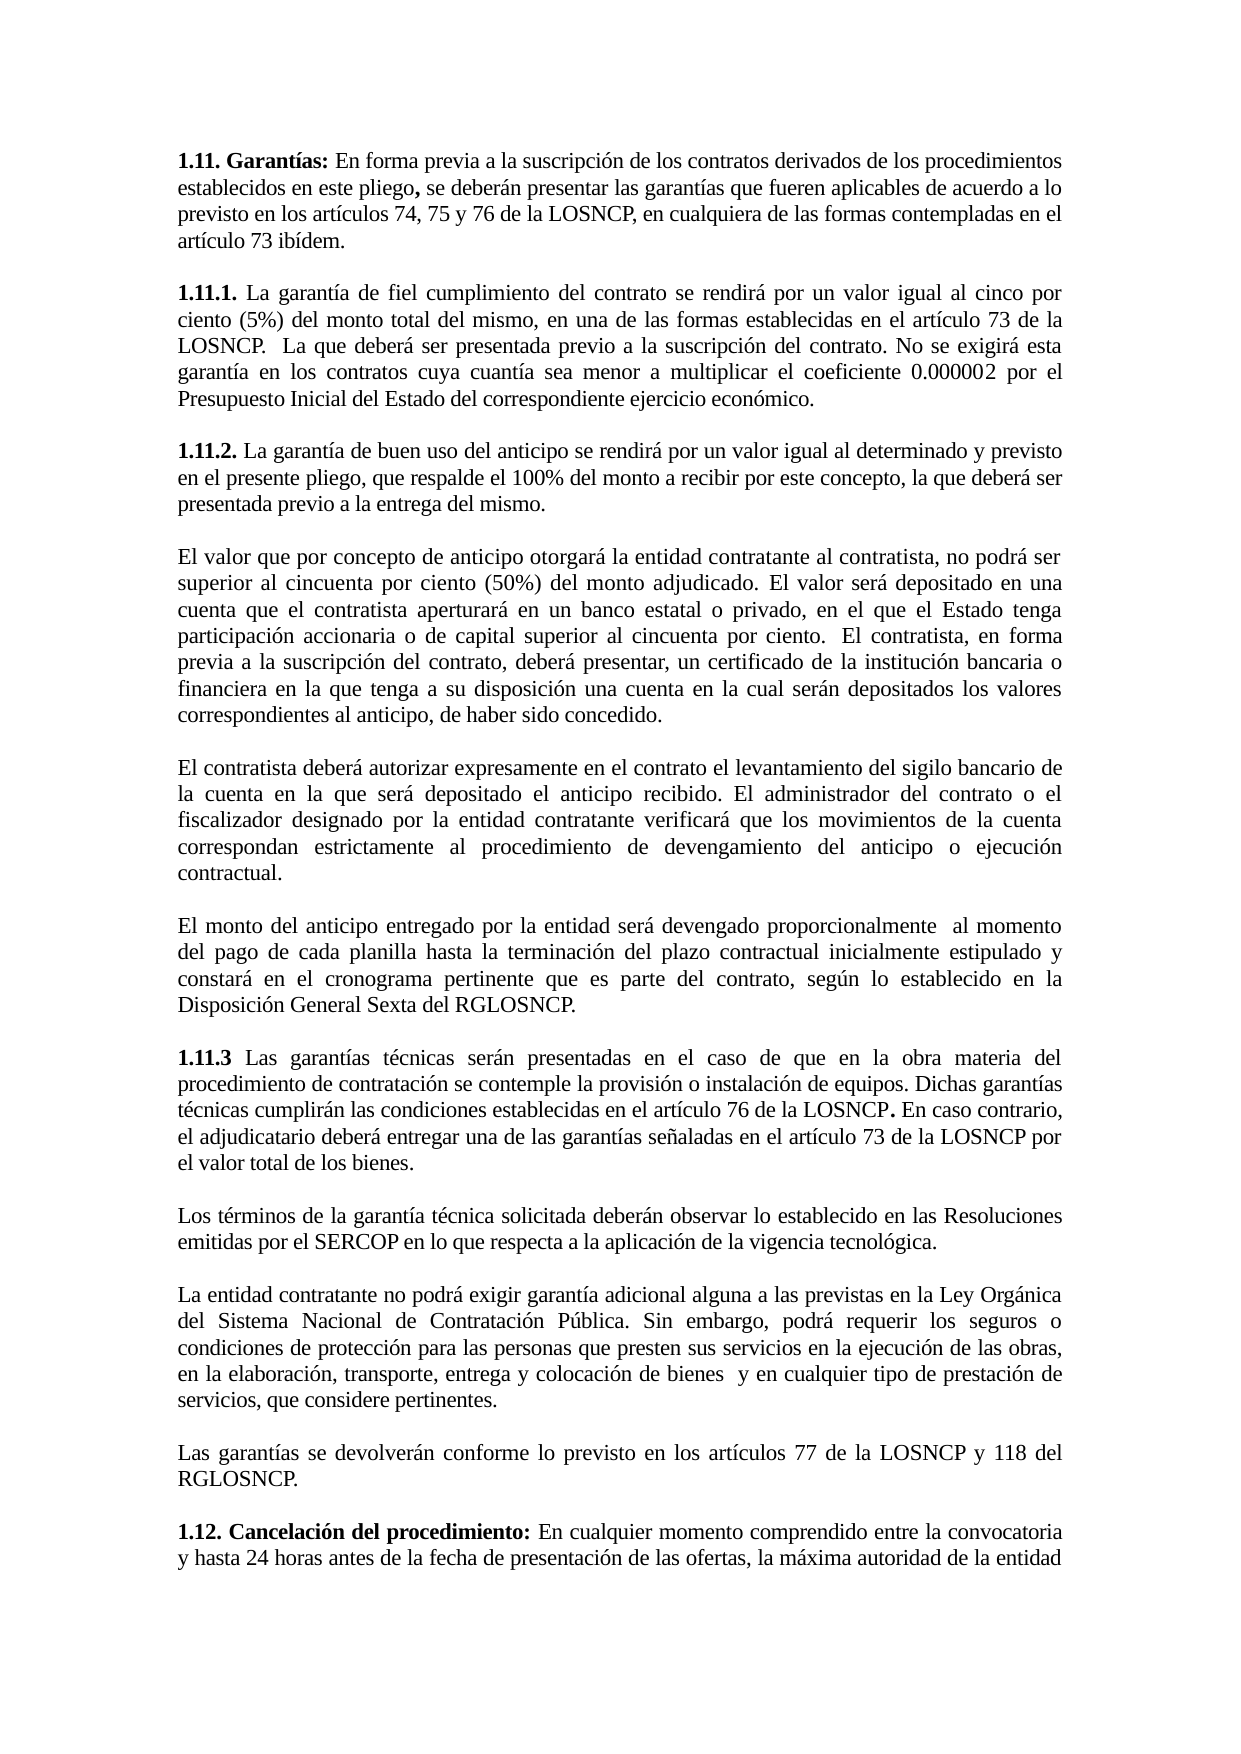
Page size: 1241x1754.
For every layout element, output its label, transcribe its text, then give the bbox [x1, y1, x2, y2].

text La entidad contratante no podrá exigir garantía adicional alguna a las previstas en la Ley Orgánica del Sistema Nacional de Contratación Pública. Sin embargo, podrá requerir los seguros o condiciones de protección para las personas que presten sus servicios en la ejecución de las obras, en la elaboración, transporte, entrega y colocación de bienes y en cualquier tipo de prestación de servicios, que considere pertinentes. [177, 1281, 1063, 1413]
text 1.12. Cancelación del procedimiento: En cualquier momento comprendido entre la convocatoria y hasta 24 horas antes de la fecha de presentación de las ofertas, la máxima autoridad de la entidad [177, 1518, 1063, 1571]
text 1.11. Garantías: En forma previa a la suscripción de los contratos derivados de los procedimientos establecidos en este pliego, se deberán presentar las garantías que fueren aplicables de acuerdo a lo previsto en los artículos 74, 75 y 76 de la LOSNCP, en cualquiera de las formas contempladas en el artículo 73 ibídem. [177, 148, 1063, 253]
text Los términos de la garantía técnica solicitada deberán observar lo establecido en las Resoluciones emitidas por el SERCOP en lo que respecta a la aplicación de la vigencia tecnológica. [177, 1202, 1063, 1254]
text El valor que por concepto de anticipo otorgará la entidad contratante al contratista, no podrá ser superior al cincuenta por ciento (50%) del monto adjudicado. El valor será depositado en una cuenta que el contratista aperturará en un banco estatal o privado, en el que el Estado tenga participación accionaria o de capital superior al cincuenta por ciento. El contratista, en forma previa a la suscripción del contrato, deberá presentar, un certificado de la institución bancaria o financiera en la que tenga a su disposición una cuenta en la cual serán depositados los valores correspondientes al anticipo, de haber sido concedido. [177, 543, 1063, 727]
text El contratista deberá autorizar expresamente en el contrato el levantamiento del sigilo bancario de la cuenta en la que será depositado el anticipo recibido. El administrador del contrato o el fiscalizador designado por la entidad contratante verificará que los movimientos de la cuenta correspondan estrictamente al procedimiento de devengamiento del anticipo o ejecución contractual. [177, 754, 1063, 886]
text 1.11.3 Las garantías técnicas serán presentadas en el caso de que en la obra materia del procedimiento de contratación se contemple la provisión o instalación de equipos. Dichas garantías técnicas cumplirán las condiciones establecidas en el artículo 76 de la LOSNCP. En caso contrario, el adjudicatario deberá entregar una de las garantías señaladas en el artículo 73 de la LOSNCP por el valor total de los bienes. [177, 1044, 1063, 1175]
text 1.11.1. La garantía de fiel cumplimiento del contrato se rendirá por un valor igual al cinco por ciento (5%) del monto total del mismo, en una de las formas establecidas en el artículo 73 de la LOSNCP. La que deberá ser presentada previo a la suscripción del contrato. No se exigirá esta garantía en los contratos cuya cuantía sea menor a multiplicar el coeficiente 0.000002 por el Presupuesto Inicial del Estado del correspondiente ejercicio económico. [177, 279, 1063, 411]
text El monto del anticipo entregado por la entidad será devengado proporcionalmente al momento del pago de cada planilla hasta la terminación del plazo contractual inicialmente estipulado y constará en el cronograma pertinente que es parte del contrato, según lo establecido en la Disposición General Sexta del RGLOSNCP. [177, 912, 1063, 1017]
text 1.11.2. La garantía de buen uso del anticipo se rendirá por un valor igual al determinado y previsto en el presente pliego, que respalde el 100% del monto a recibir por este concepto, la que deberá ser presentada previo a la entrega del mismo. [177, 437, 1063, 517]
text Las garantías se devolverán conforme lo previsto en los artículos 77 de la LOSNCP y 118 del RGLOSNCP. [177, 1439, 1063, 1492]
